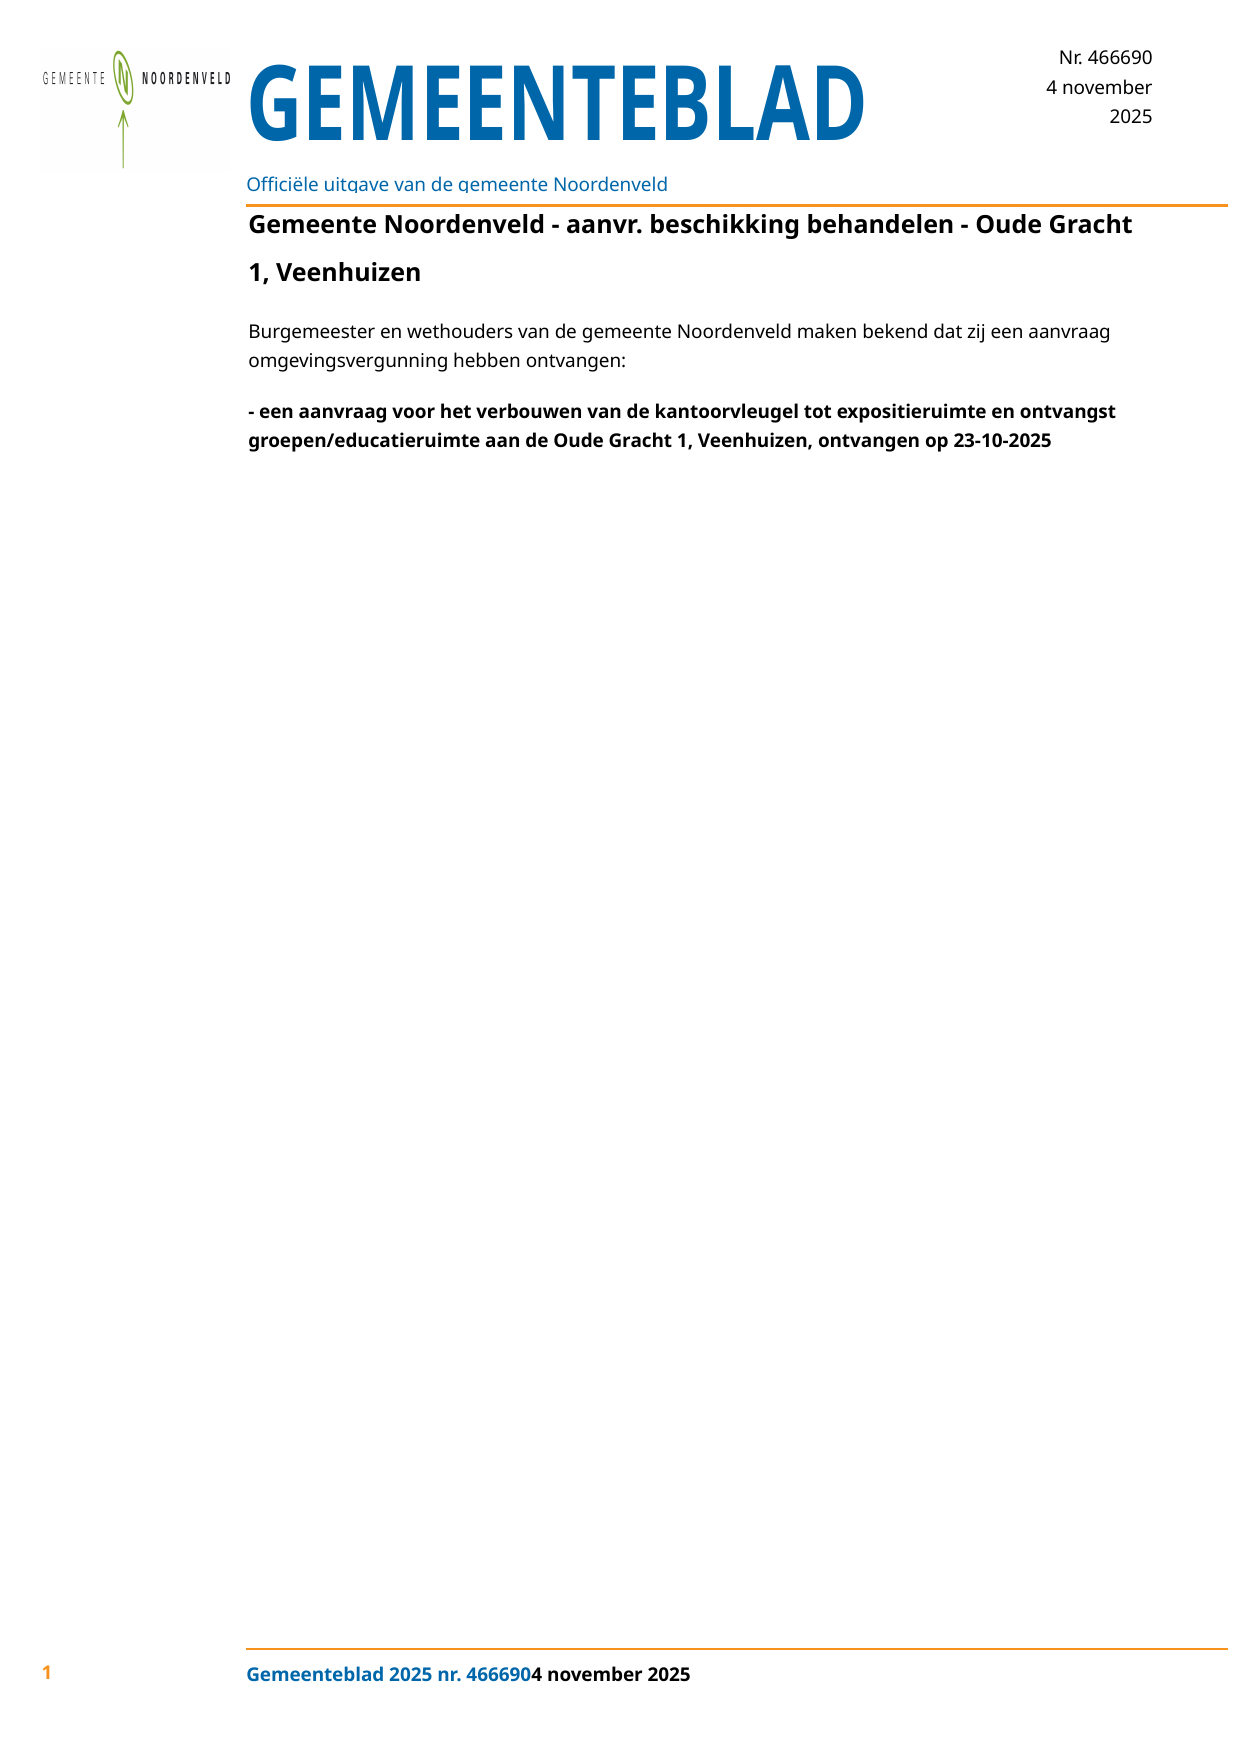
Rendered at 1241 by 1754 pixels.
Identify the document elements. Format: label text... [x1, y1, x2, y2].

text - een aanvraag voor het verbouwen van de kantoorvleugel tot expositieruimte en ontvangst groepen/educatieruimte aan de Oude Gracht 1, Veenhuizen, ontvangen op 23-10-2025 [248, 398, 1152, 453]
text Gemeente Noordenveld - aanvr. beschikking behandelen - Oude Gracht 1, Veenhuizen [248, 207, 1152, 288]
text Burgemeester en wethouders van de gemeente Noordenveld maken bekend dat zij een aanvraag omgevingsvergunning hebben ontvangen: [248, 318, 1152, 373]
picture [41, 47, 231, 172]
